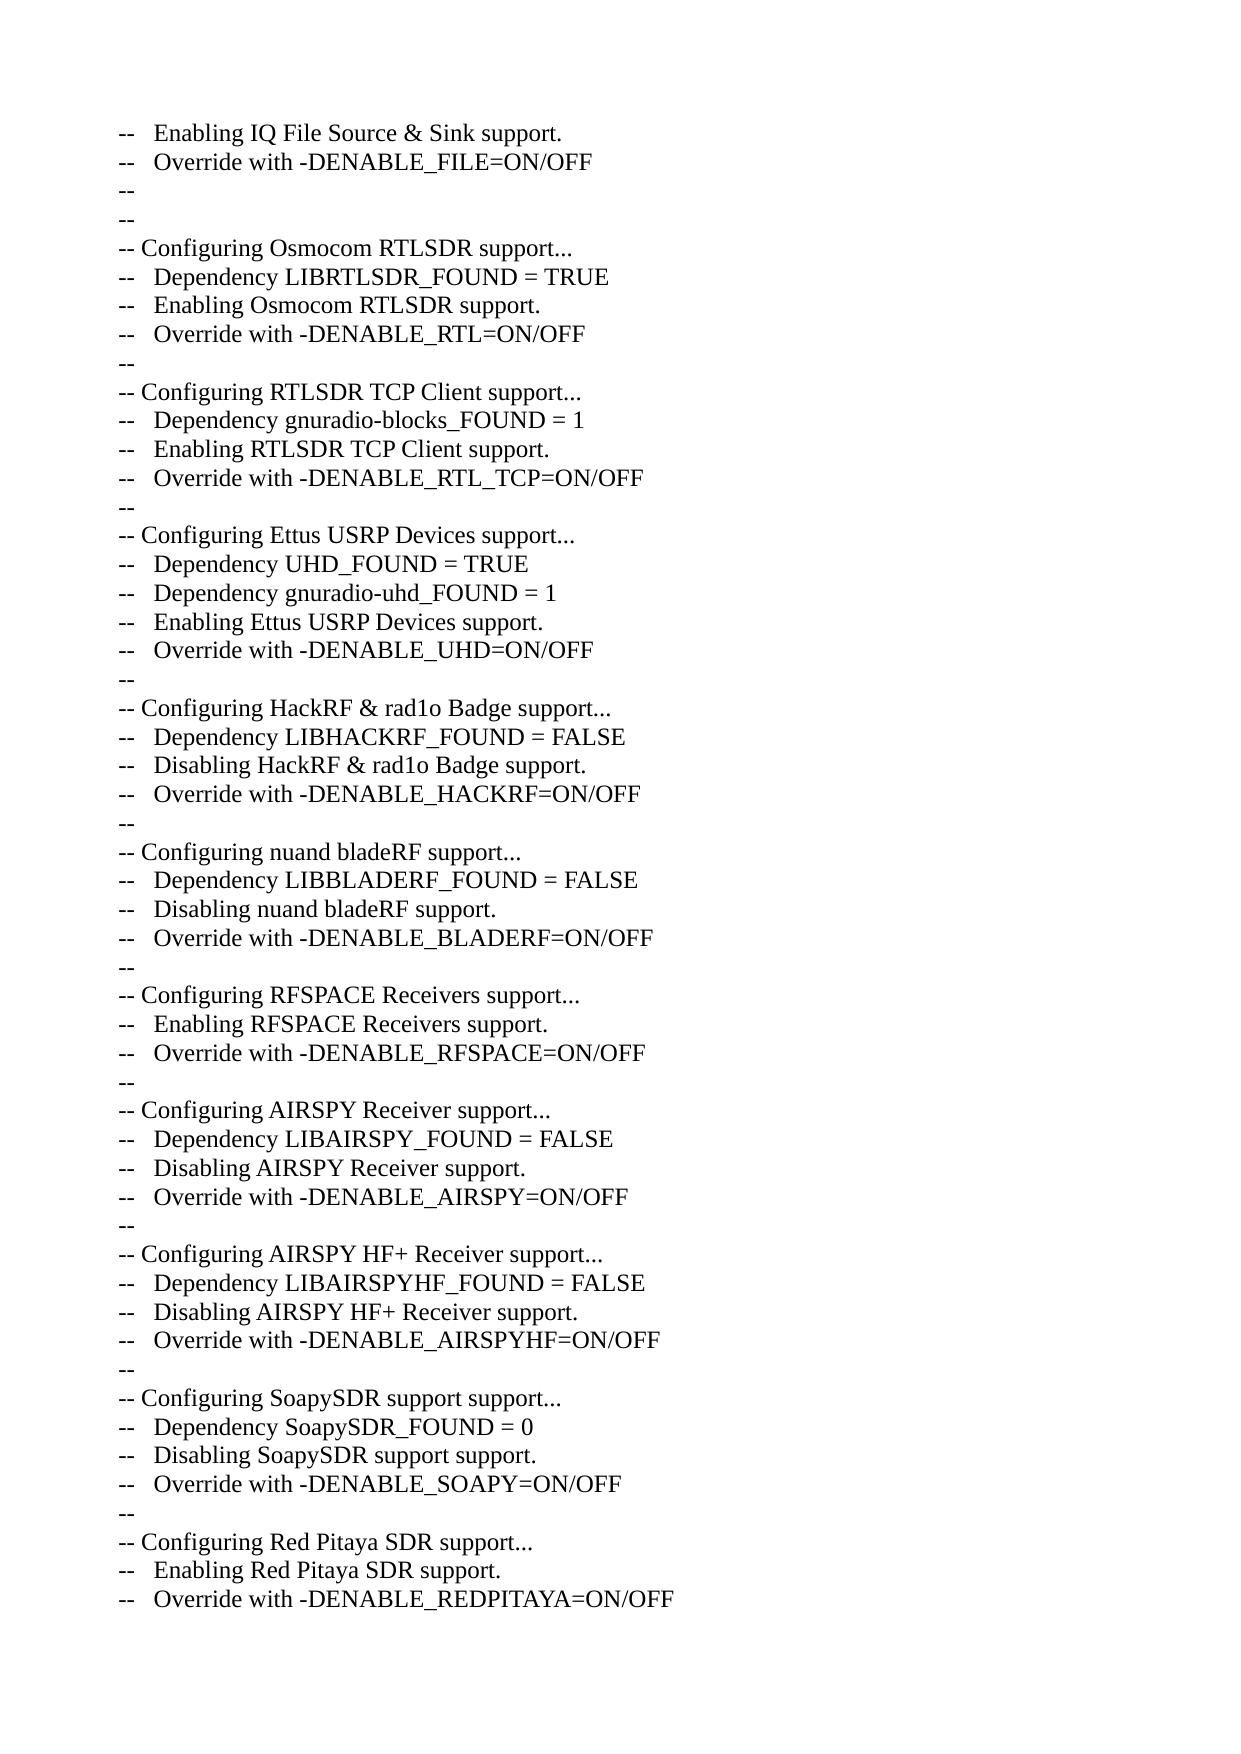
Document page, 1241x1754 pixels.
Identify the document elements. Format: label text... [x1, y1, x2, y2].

text -- Configuring nuand bladeRF support... [118, 837, 1122, 866]
text -- Enabling Osmocom RTLSDR support. [118, 291, 1122, 319]
text -- Configuring RFSPACE Receivers support... [118, 981, 1122, 1009]
text -- Override with -DENABLE_AIRSPY=ON/OFF [118, 1182, 1122, 1211]
text -- Disabling nuand bladeRF support. [118, 894, 1122, 923]
text -- [118, 348, 1122, 377]
text -- Override with -DENABLE_REDPITAYA=ON/OFF [118, 1584, 1122, 1613]
text -- Dependency LIBRTLSDR_FOUND = TRUE [118, 262, 1122, 291]
text -- Override with -DENABLE_BLADERF=ON/OFF [118, 923, 1122, 952]
text -- [118, 1211, 1122, 1239]
text -- Disabling AIRSPY Receiver support. [118, 1153, 1122, 1182]
text -- Override with -DENABLE_RFSPACE=ON/OFF [118, 1038, 1122, 1067]
text -- [118, 176, 1122, 204]
text -- Disabling AIRSPY HF+ Receiver support. [118, 1297, 1122, 1326]
text -- Enabling Red Pitaya SDR support. [118, 1556, 1122, 1584]
text -- Configuring Osmocom RTLSDR support... [118, 233, 1122, 262]
text -- Dependency gnuradio-uhd_FOUND = 1 [118, 578, 1122, 607]
text -- [118, 1498, 1122, 1527]
text -- Dependency LIBHACKRF_FOUND = FALSE [118, 722, 1122, 751]
text -- Enabling IQ File Source & Sink support. [118, 118, 1122, 147]
text -- Override with -DENABLE_AIRSPYHF=ON/OFF [118, 1326, 1122, 1354]
text -- Override with -DENABLE_HACKRF=ON/OFF [118, 779, 1122, 808]
text -- Dependency UHD_FOUND = TRUE [118, 549, 1122, 578]
text -- [118, 1354, 1122, 1383]
text -- [118, 808, 1122, 837]
text -- Configuring Ettus USRP Devices support... [118, 521, 1122, 549]
text -- Configuring SoapySDR support support... [118, 1383, 1122, 1412]
text -- Configuring HackRF & rad1o Badge support... [118, 693, 1122, 722]
text -- [118, 1067, 1122, 1096]
text -- Enabling RFSPACE Receivers support. [118, 1009, 1122, 1038]
text -- Enabling Ettus USRP Devices support. [118, 607, 1122, 636]
text -- Override with -DENABLE_SOAPY=ON/OFF [118, 1469, 1122, 1498]
text -- Override with -DENABLE_UHD=ON/OFF [118, 636, 1122, 664]
text -- Dependency gnuradio-blocks_FOUND = 1 [118, 406, 1122, 434]
text -- Override with -DENABLE_RTL=ON/OFF [118, 319, 1122, 348]
text -- Configuring Red Pitaya SDR support... [118, 1527, 1122, 1556]
text -- Dependency LIBBLADERF_FOUND = FALSE [118, 866, 1122, 894]
text -- Enabling RTLSDR TCP Client support. [118, 434, 1122, 463]
text -- Configuring AIRSPY Receiver support... [118, 1096, 1122, 1124]
text -- Disabling HackRF & rad1o Badge support. [118, 751, 1122, 779]
text -- Dependency SoapySDR_FOUND = 0 [118, 1412, 1122, 1441]
text -- [118, 952, 1122, 981]
text -- Dependency LIBAIRSPYHF_FOUND = FALSE [118, 1268, 1122, 1297]
text -- Disabling SoapySDR support support. [118, 1441, 1122, 1469]
text -- Dependency LIBAIRSPY_FOUND = FALSE [118, 1124, 1122, 1153]
text -- Override with -DENABLE_FILE=ON/OFF [118, 147, 1122, 176]
text -- Configuring RTLSDR TCP Client support... [118, 377, 1122, 406]
text -- [118, 492, 1122, 521]
text -- [118, 664, 1122, 693]
text -- Configuring AIRSPY HF+ Receiver support... [118, 1239, 1122, 1268]
text -- Override with -DENABLE_RTL_TCP=ON/OFF [118, 463, 1122, 492]
text -- [118, 204, 1122, 233]
